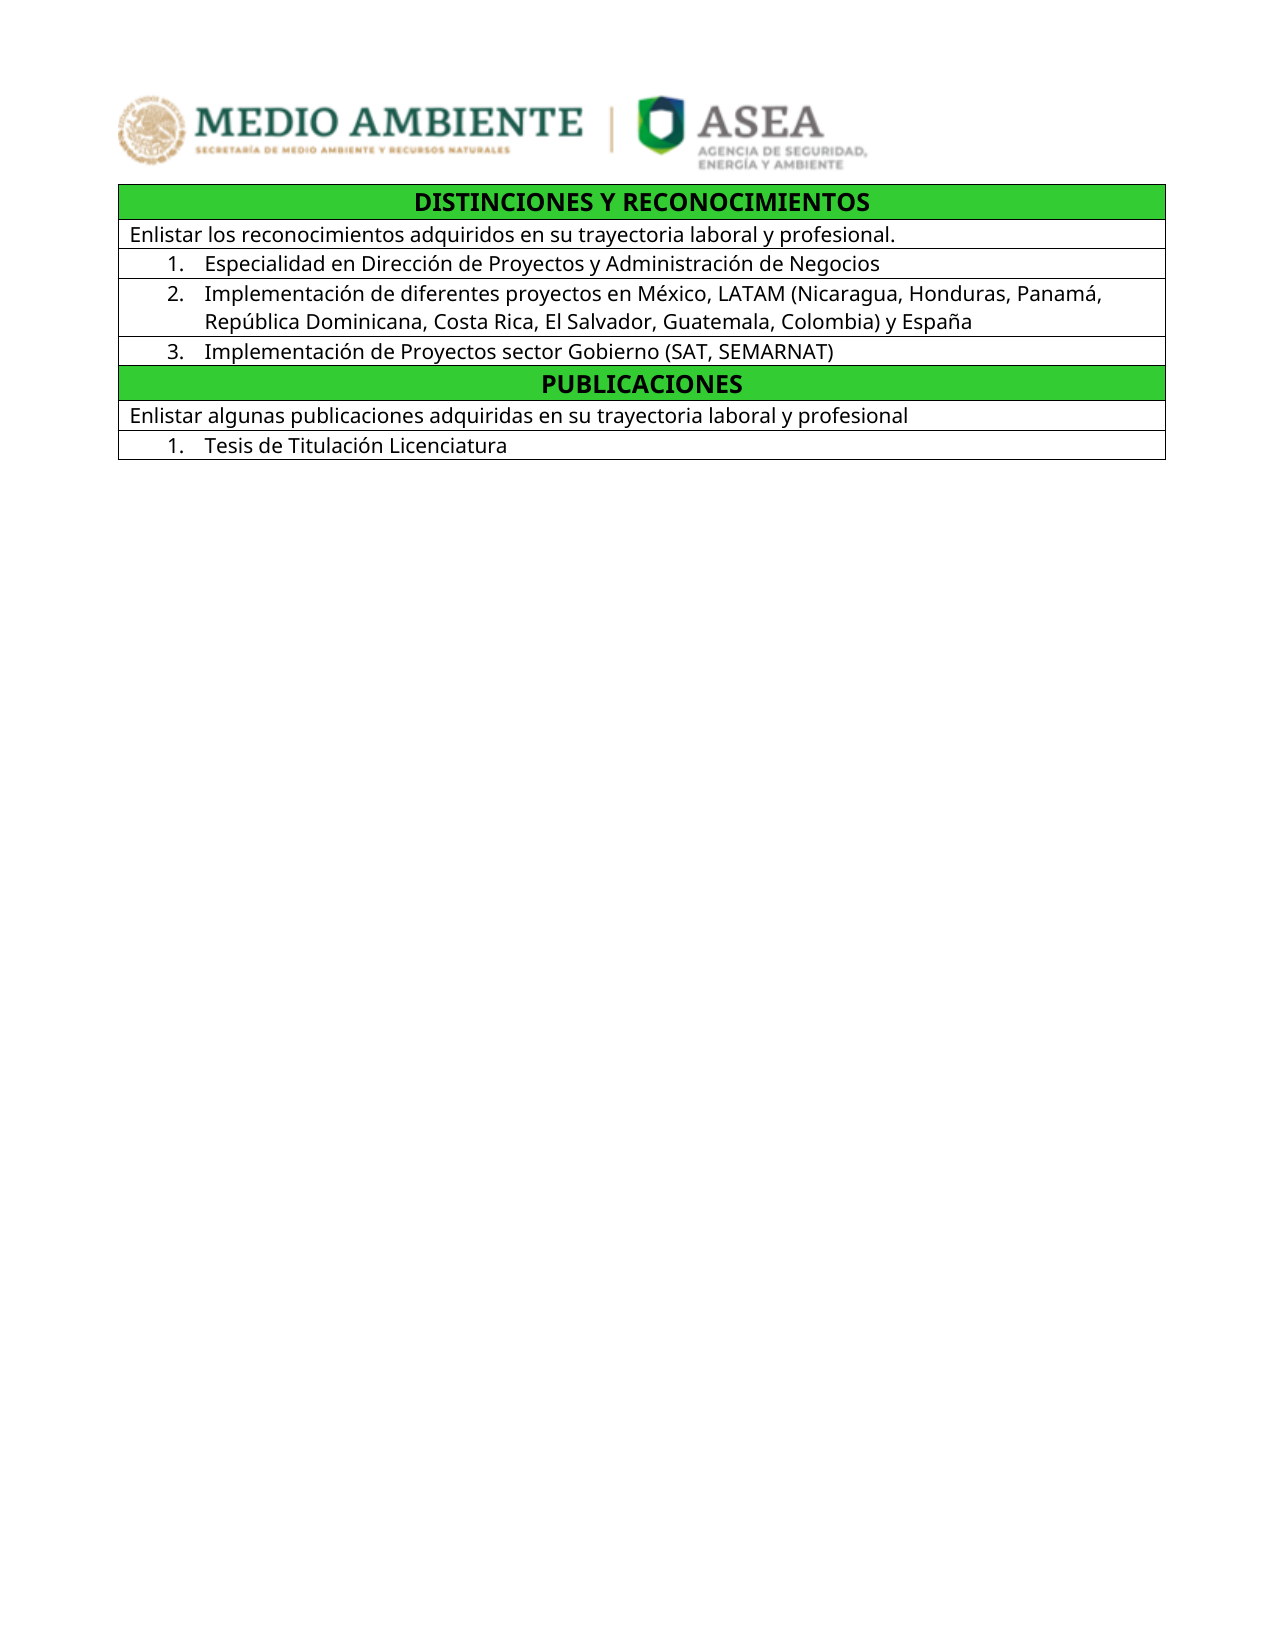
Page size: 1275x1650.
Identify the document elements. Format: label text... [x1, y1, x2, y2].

table_cell Implementación de diferentes proyectos en México, LATAM (Nicaragua, Honduras, Panamá, República Dominicana, Costa Rica, El Salvador, Guatemala, Colombia) y España [119, 279, 1165, 336]
table_cell Implementación de Proyectos sector Gobierno (SAT, SEMARNAT) [119, 337, 1165, 365]
table_cell Tesis de Titulación Licenciatura [119, 431, 1165, 459]
table_cell DISTINCIONES Y RECONOCIMIENTOS [119, 185, 1165, 219]
table_cell Especialidad en Dirección de Proyectos y Administración de Negocios [119, 249, 1165, 278]
table_cell PUBLICACIONES [119, 366, 1165, 400]
table_cell Enlistar algunas publicaciones adquiridas en su trayectoria laboral y profesional [119, 401, 1165, 430]
table_cell Enlistar los reconocimientos adquiridos en su trayectoria laboral y profesional. [119, 220, 1165, 248]
